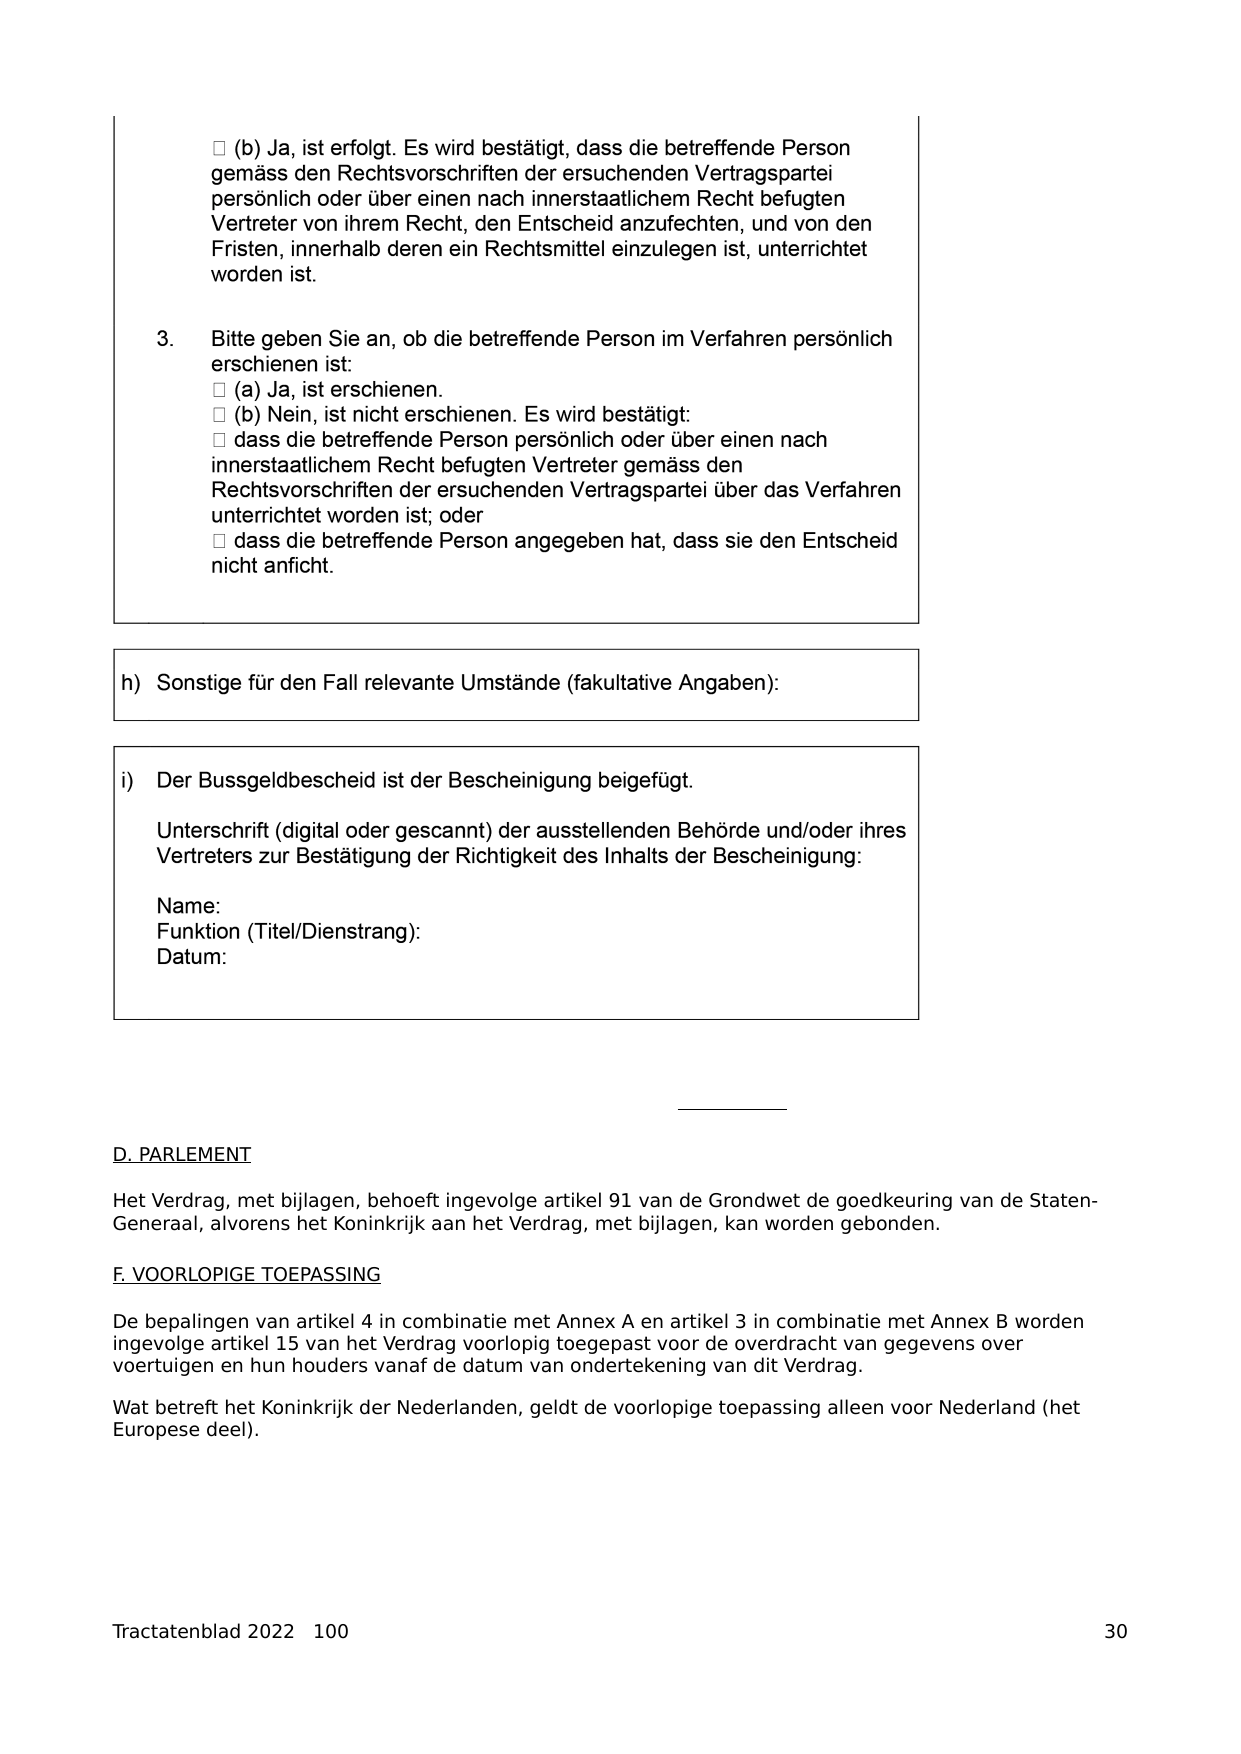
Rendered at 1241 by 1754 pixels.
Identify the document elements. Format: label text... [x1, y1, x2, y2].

text De bepalingen van artikel 4 in combinatie met Annex A en artikel 3 in combinatie met Annex B worden ingevolge artikel 15 van het Verdrag voorlopig toegepast voor de overdracht van gegevens over voertuigen en hun houders vanaf de datum van ondertekening van dit Verdrag. [112, 1311, 1128, 1377]
subtitle F. VOORLOPIGE TOEPASSING [112, 1264, 1128, 1286]
text Het Verdrag, met bijlagen, behoeft ingevolge artikel 91 van de Grondwet de goedkeuring van de Staten-Generaal, alvorens het Koninkrijk aan het Verdrag, met bijlagen, kan worden gebonden. [112, 1190, 1128, 1234]
text Wat betreft het Koninkrijk der Nederlanden, geldt de voorlopige toepassing alleen voor Nederland (het Europese deel). [112, 1397, 1128, 1441]
subtitle D. PARLEMENT [112, 1143, 1128, 1165]
picture [112, 116, 939, 1020]
